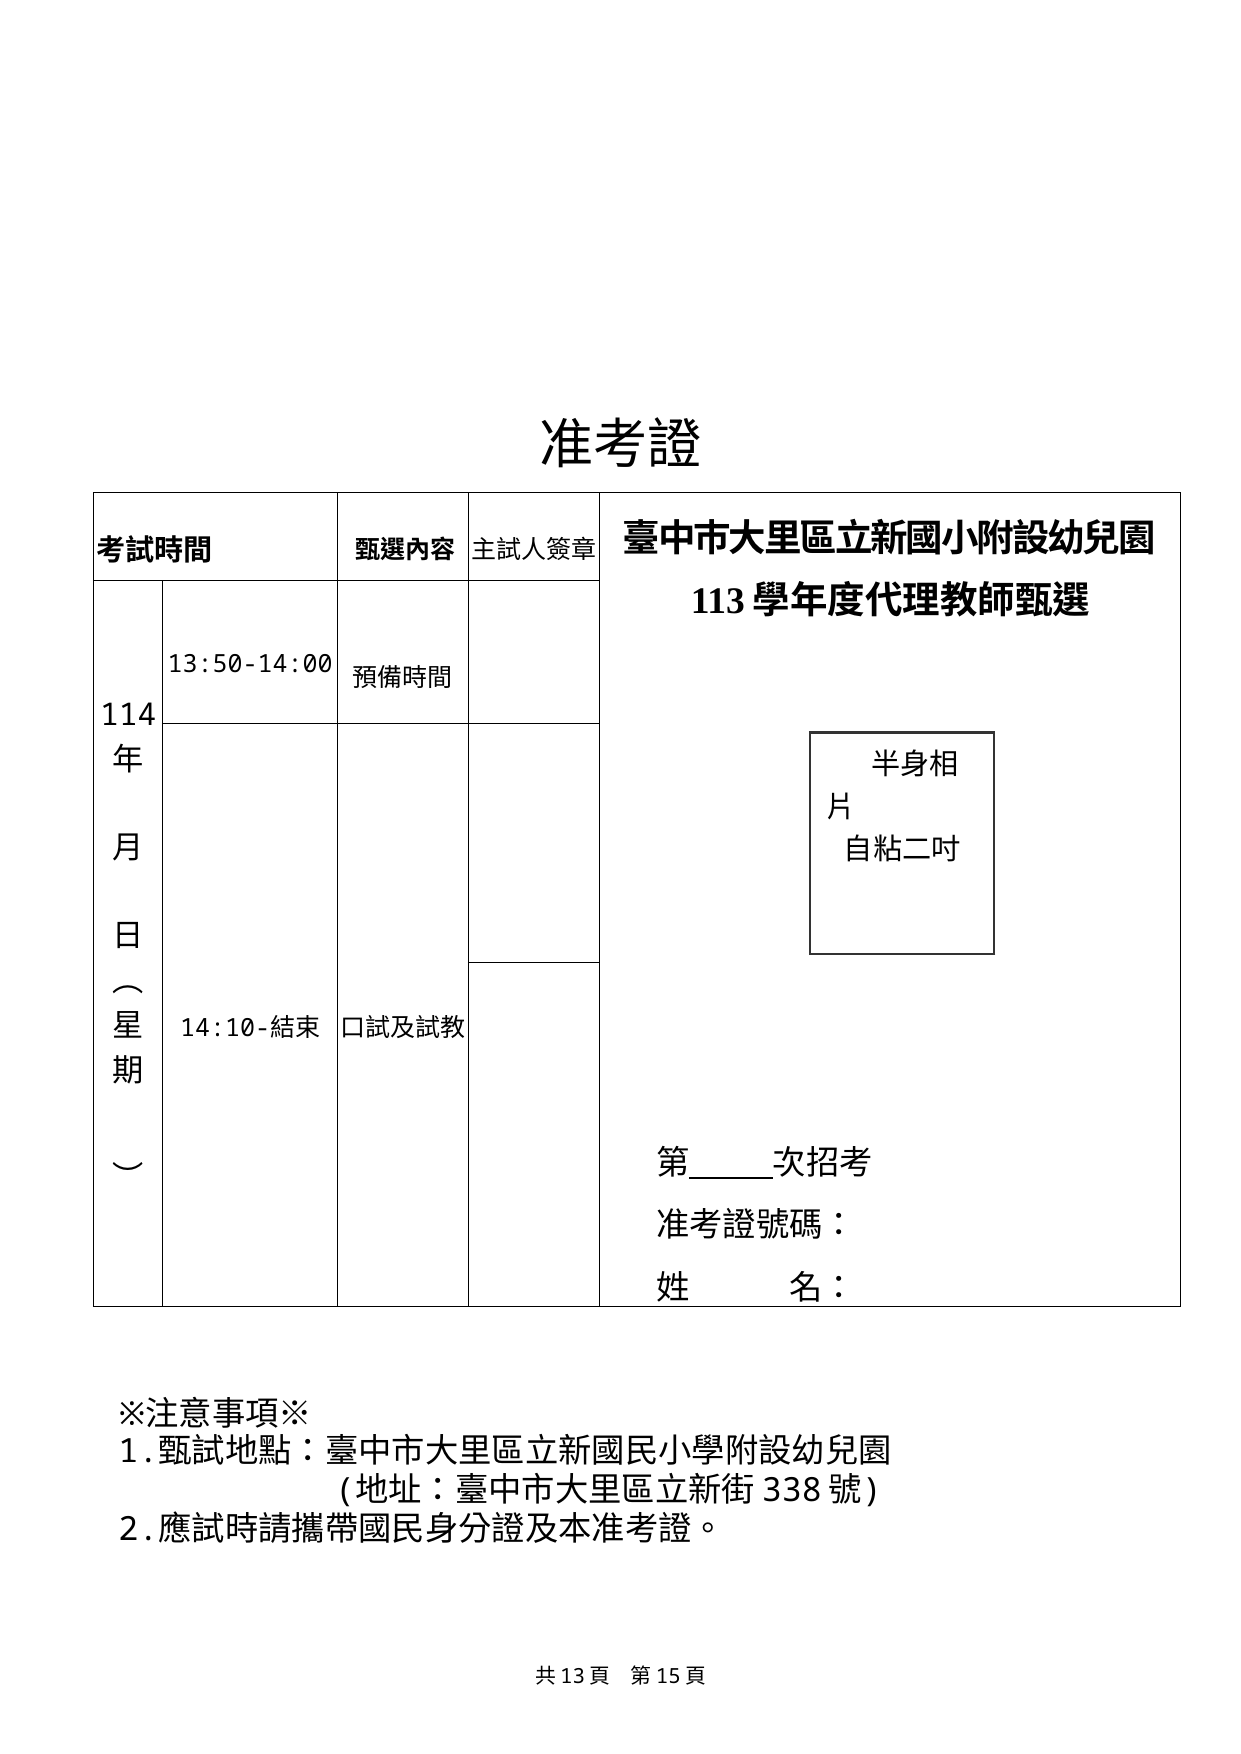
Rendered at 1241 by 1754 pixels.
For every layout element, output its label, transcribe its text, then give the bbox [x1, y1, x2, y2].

text (地址：臺中市大里區立新街338號) [335, 1471, 1122, 1509]
table_header 主試人簽章 [469, 493, 599, 580]
table_cell 13:50-14:00 [163, 581, 337, 723]
table_cell 預備時間 [338, 581, 468, 723]
table_cell [469, 724, 599, 962]
text 2.應試時請攜帶國民身分證及本准考證。 [118, 1509, 1122, 1548]
table_header 考試時間 [94, 493, 337, 580]
table_header 臺中巿大里區立新國小附設幼兒園 113學年度代理教師甄選 第 次招考 准考證號碼： 姓 名： [600, 493, 1180, 1306]
text ※注意事項※ [118, 1369, 1122, 1432]
text 1.甄試地點：臺中市大里區立新國民小學附設幼兒園 [118, 1432, 1122, 1471]
table_cell 114 年 月 日 ︵ 星 期 ︶ [94, 581, 162, 1306]
table_cell 14:10-結束 [163, 724, 337, 1306]
table_cell [469, 963, 599, 1306]
table_header 考試時間 [811, 734, 993, 953]
table_cell [469, 581, 599, 723]
table_header 甄選內容 [338, 493, 468, 580]
table_cell 口試及試教 [338, 724, 468, 1306]
text 准考證 [118, 367, 1122, 492]
